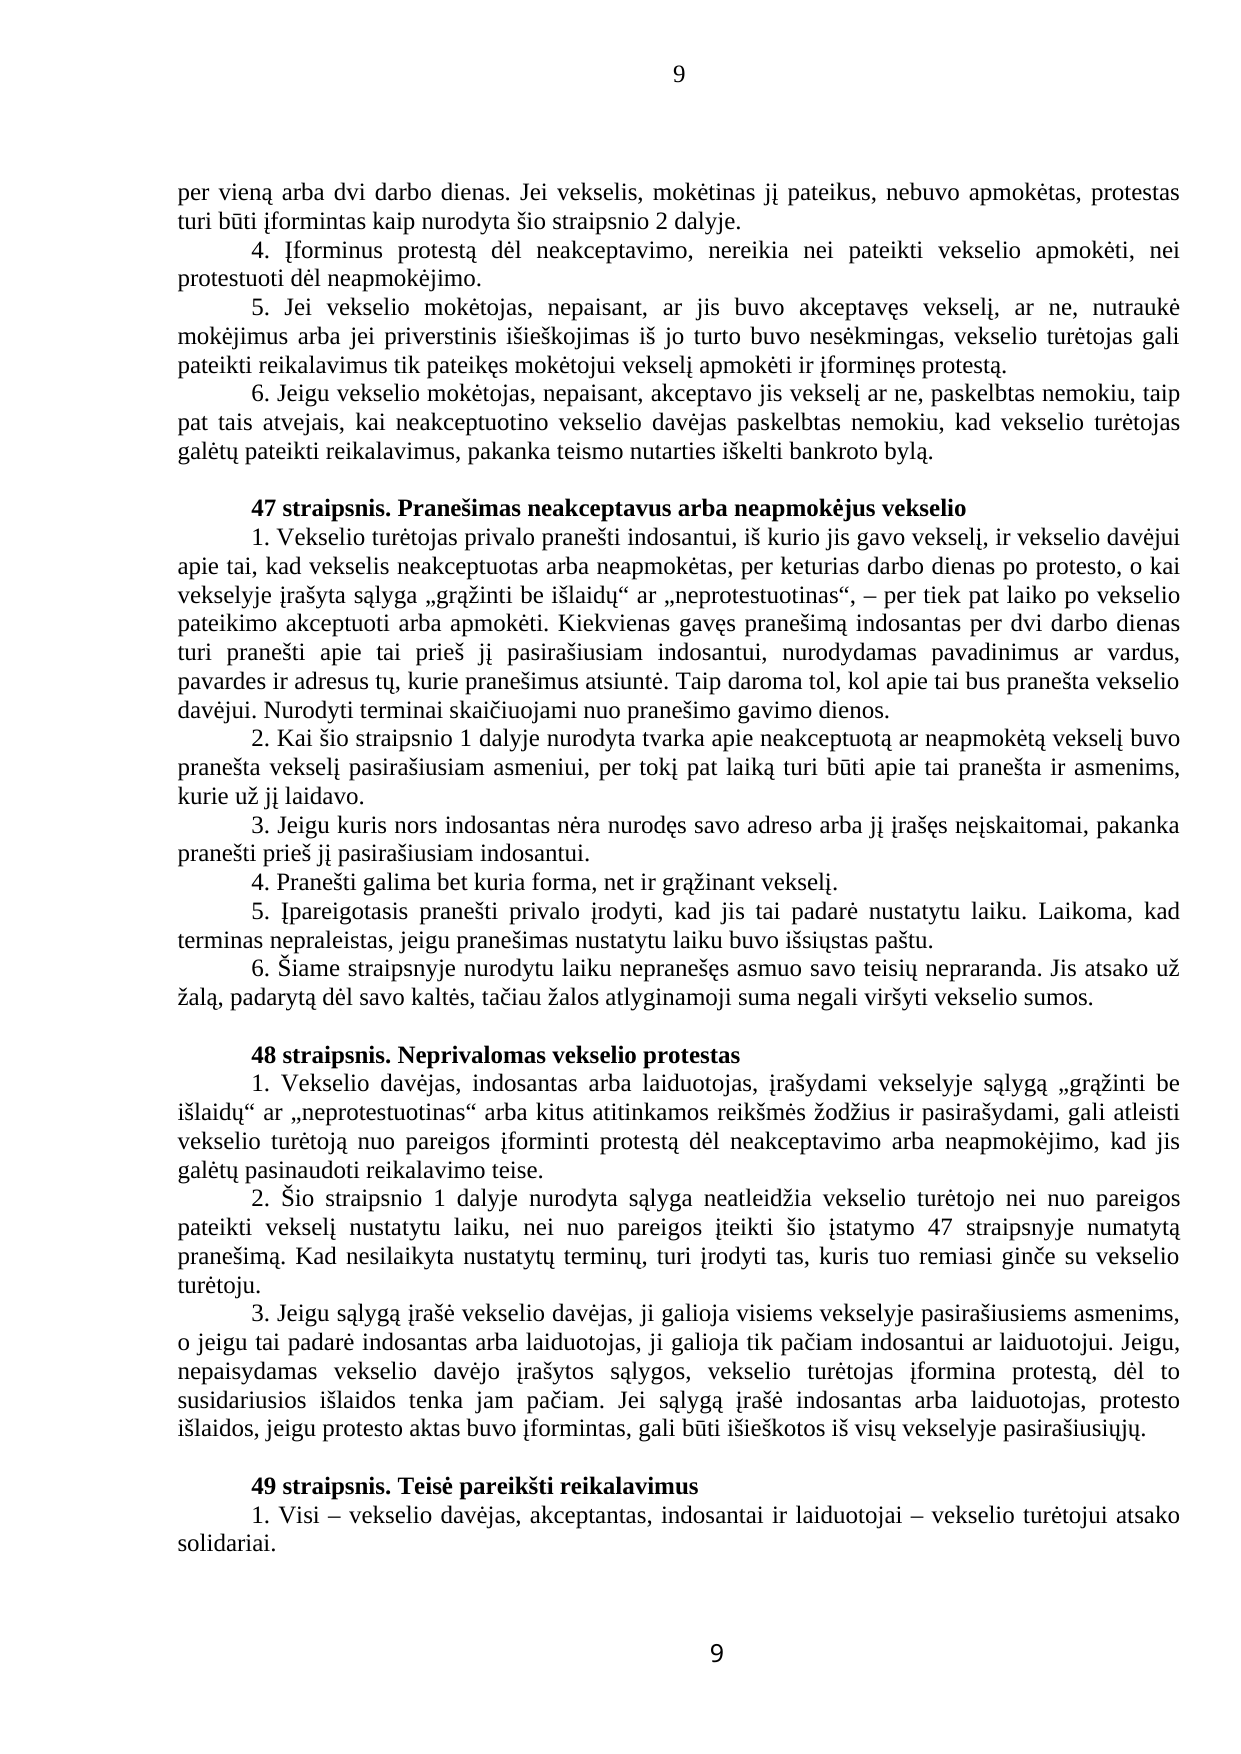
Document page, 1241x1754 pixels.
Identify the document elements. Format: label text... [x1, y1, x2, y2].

text 3. Jeigu sąlygą įrašė vekselio davėjas, ji galioja visiems vekselyje pasirašiusiems asmenims, o jeigu tai padarė indosantas arba laiduotojas, ji galioja tik pačiam indosantui ar laiduotojui. Jeigu, nepaisydamas vekselio davėjo įrašytos sąlygos, vekselio turėtojas įformina protestą, dėl to susidariusios išlaidos tenka jam pačiam. Jei sąlygą įrašė indosantas arba laiduotojas, protesto išlaidos, jeigu protesto aktas buvo įformintas, gali būti išieškotos iš visų vekselyje pasirašiusiųjų. [177, 1298, 1181, 1442]
text 6. Jeigu vekselio mokėtojas, nepaisant, akceptavo jis vekselį ar ne, paskelbtas nemokiu, taip pat tais atvejais, kai neakceptuotino vekselio davėjas paskelbtas nemokiu, kad vekselio turėtojas galėtų pateikti reikalavimus, pakanka teismo nutarties iškelti bankroto bylą. [177, 378, 1181, 465]
text 1. Vekselio turėtojas privalo pranešti indosantui, iš kurio jis gavo vekselį, ir vekselio davėjui apie tai, kad vekselis neakceptuotas arba neapmokėtas, per keturias darbo dienas po protesto, o kai vekselyje įrašyta sąlyga „grąžinti be išlaidų“ ar „neprotestuotinas“, – per tiek pat laiko po vekselio pateikimo akceptuoti arba apmokėti. Kiekvienas gavęs pranešimą indosantas per dvi darbo dienas turi pranešti apie tai prieš jį pasirašiusiam indosantui, nurodydamas pavadinimus ar vardus, pavardes ir adresus tų, kurie pranešimus atsiuntė. Taip daroma tol, kol apie tai bus pranešta vekselio davėjui. Nurodyti terminai skaičiuojami nuo pranešimo gavimo dienos. [177, 522, 1181, 723]
text 5. Įpareigotasis pranešti privalo įrodyti, kad jis tai padarė nustatytu laiku. Laikoma, kad terminas nepraleistas, jeigu pranešimas nustatytu laiku buvo išsiųstas paštu. [177, 896, 1181, 953]
text 48 straipsnis. Neprivalomas vekselio protestas [177, 1040, 1181, 1068]
text 3. Jeigu kuris nors indosantas nėra nurodęs savo adreso arba jį įrašęs neįskaitomai, pakanka pranešti prieš jį pasirašiusiam indosantui. [177, 810, 1181, 867]
text 1. Vekselio davėjas, indosantas arba laiduotojas, įrašydami vekselyje sąlygą „grąžinti be išlaidų“ ar „neprotestuotinas“ arba kitus atitinkamos reikšmės žodžius ir pasirašydami, gali atleisti vekselio turėtoją nuo pareigos įforminti protestą dėl neakceptavimo arba neapmokėjimo, kad jis galėtų pasinaudoti reikalavimo teise. [177, 1068, 1181, 1183]
text 1. Visi – vekselio davėjas, akceptantas, indosantai ir laiduotojai – vekselio turėtojui atsako solidariai. [177, 1500, 1181, 1557]
text per vieną arba dvi darbo dienas. Jei vekselis, mokėtinas jį pateikus, nebuvo apmokėtas, protestas turi būti įformintas kaip nurodyta šio straipsnio 2 dalyje. [177, 177, 1181, 235]
text 4. Pranešti galima bet kuria forma, net ir grąžinant vekselį. [177, 867, 1181, 896]
text 5. Jei vekselio mokėtojas, nepaisant, ar jis buvo akceptavęs vekselį, ar ne, nutraukė mokėjimus arba jei priverstinis išieškojimas iš jo turto buvo nesėkmingas, vekselio turėtojas gali pateikti reikalavimus tik pateikęs mokėtojui vekselį apmokėti ir įforminęs protestą. [177, 292, 1181, 378]
text 49 straipsnis. Teisė pareikšti reikalavimus [177, 1471, 1181, 1500]
text 4. Įforminus protestą dėl neakceptavimo, nereikia nei pateikti vekselio apmokėti, nei protestuoti dėl neapmokėjimo. [177, 235, 1181, 292]
text 2. Kai šio straipsnio 1 dalyje nurodyta tvarka apie neakceptuotą ar neapmokėtą vekselį buvo pranešta vekselį pasirašiusiam asmeniui, per tokį pat laiką turi būti apie tai pranešta ir asmenims, kurie už jį laidavo. [177, 723, 1181, 810]
text 2. Šio straipsnio 1 dalyje nurodyta sąlyga neatleidžia vekselio turėtojo nei nuo pareigos pateikti vekselį nustatytu laiku, nei nuo pareigos įteikti šio įstatymo 47 straipsnyje numatytą pranešimą. Kad nesilaikyta nustatytų terminų, turi įrodyti tas, kuris tuo remiasi ginče su vekselio turėtoju. [177, 1183, 1181, 1298]
text 6. Šiame straipsnyje nurodytu laiku nepranešęs asmuo savo teisių nepraranda. Jis atsako už žalą, padarytą dėl savo kaltės, tačiau žalos atlyginamoji suma negali viršyti vekselio sumos. [177, 953, 1181, 1011]
text 47 straipsnis. Pranešimas neakceptavus arba neapmokėjus vekselio [177, 493, 1181, 522]
